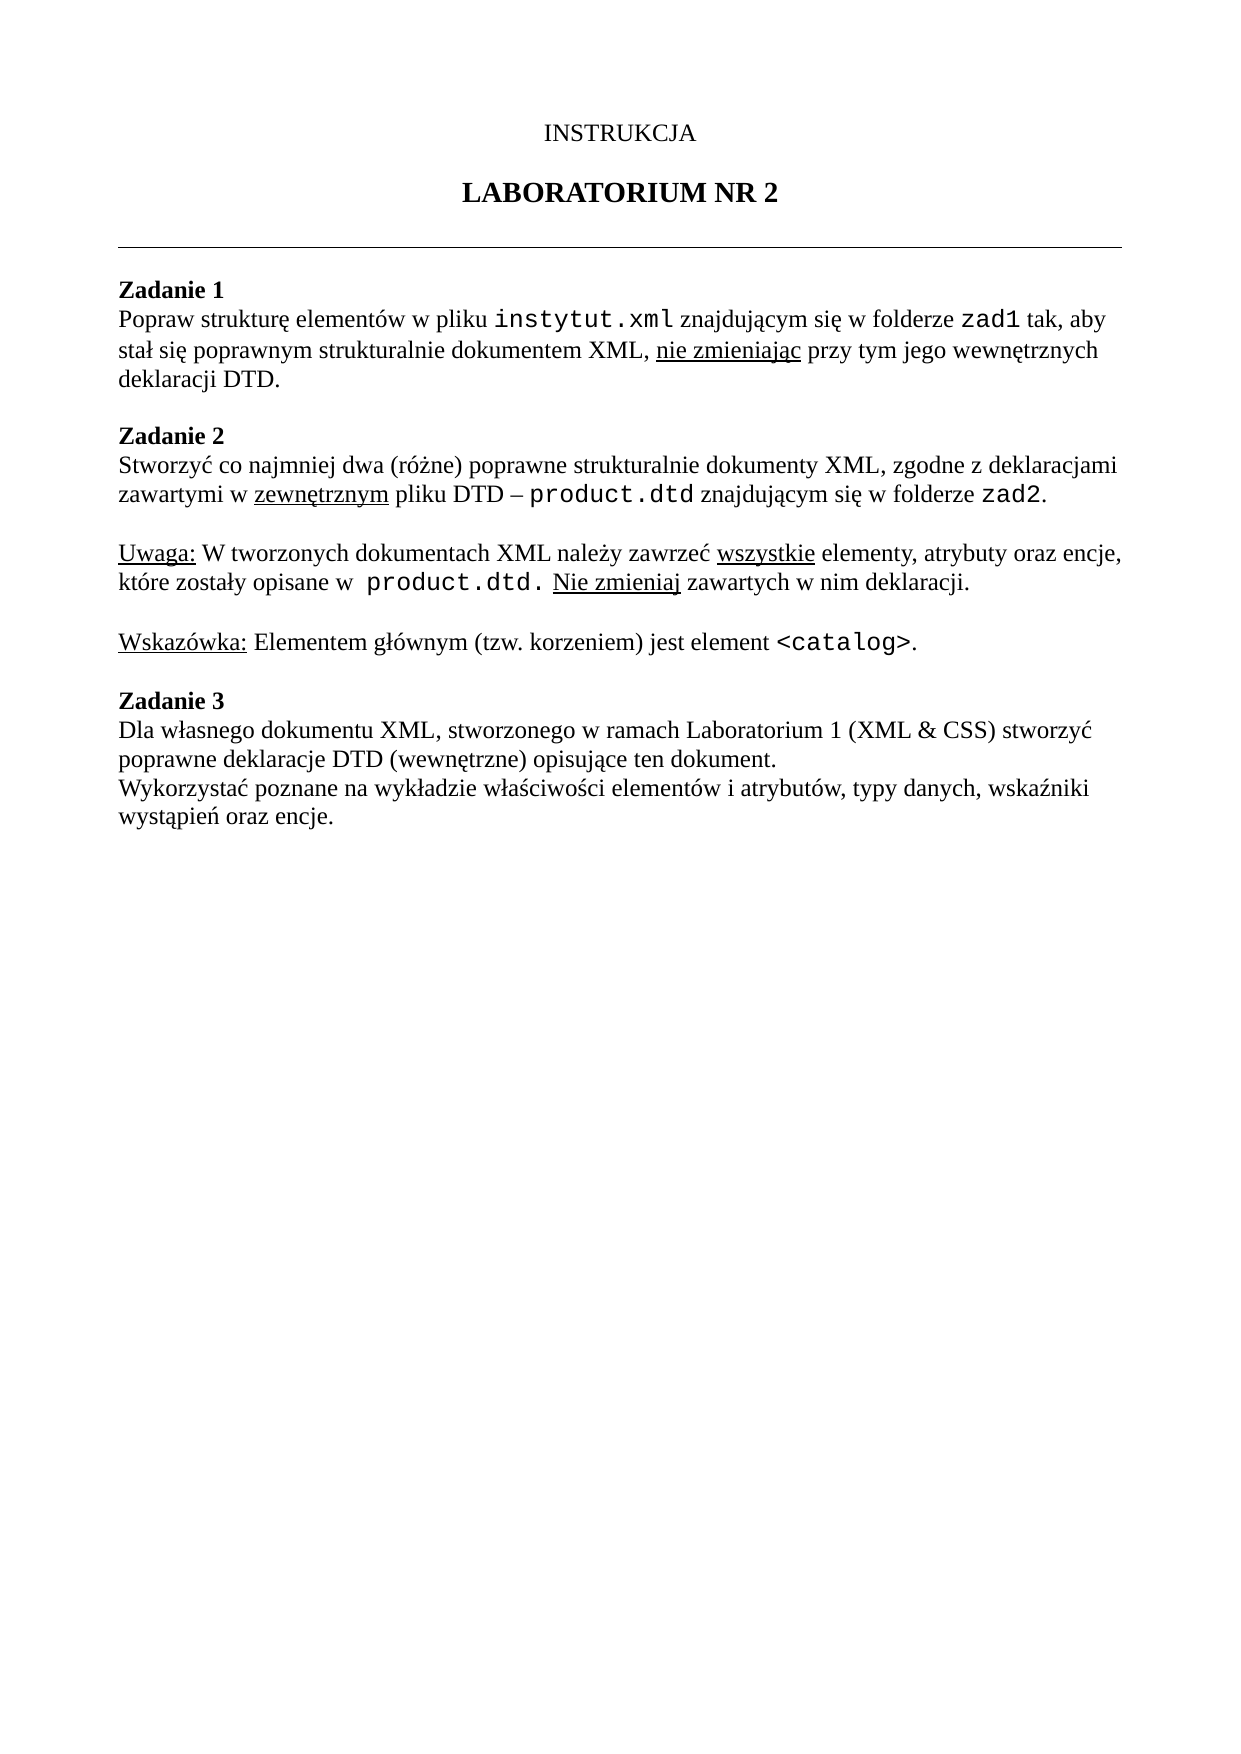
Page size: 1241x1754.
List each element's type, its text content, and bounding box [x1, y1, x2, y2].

text Wykorzystać poznane na wykładzie właściwości elementów i atrybutów, typy danych, wskaźniki wystąpień oraz encje. [118, 773, 1122, 830]
text Zadanie 2 [118, 421, 1122, 450]
text Dla własnego dokumentu XML, stworzonego w ramach Laboratorium 1 (XML & CSS) stworzyć poprawne deklaracje DTD (wewnętrzne) opisujące ten dokument. [118, 715, 1122, 773]
text Stworzyć co najmniej dwa (różne) poprawne strukturalnie dokumenty XML, zgodne z deklaracjami zawartymi w zewnętrznym pliku DTD – product.dtd znajdującym się w folderze zad2. [118, 450, 1122, 510]
text LABORATORIUM NR 2 [118, 176, 1122, 209]
text Zadanie 3 [118, 686, 1122, 715]
text Uwaga: W tworzonych dokumentach XML należy zawrzeć wszystkie elementy, atrybuty oraz encje, które zostały opisane w product.dtd. Nie zmieniaj zawartych w nim deklaracji. [118, 538, 1122, 598]
text Zadanie 1 [118, 276, 1122, 304]
text INSTRUKCJA [118, 118, 1122, 147]
text Wskazówka: Elementem głównym (tzw. korzeniem) jest element <catalog>. [118, 627, 1122, 658]
text Popraw strukturę elementów w pliku instytut.xml znajdującym się w folderze zad1 tak, aby stał się poprawnym strukturalnie dokumentem XML, nie zmieniając przy tym jego wewnętrznych deklaracji DTD. [118, 304, 1122, 393]
